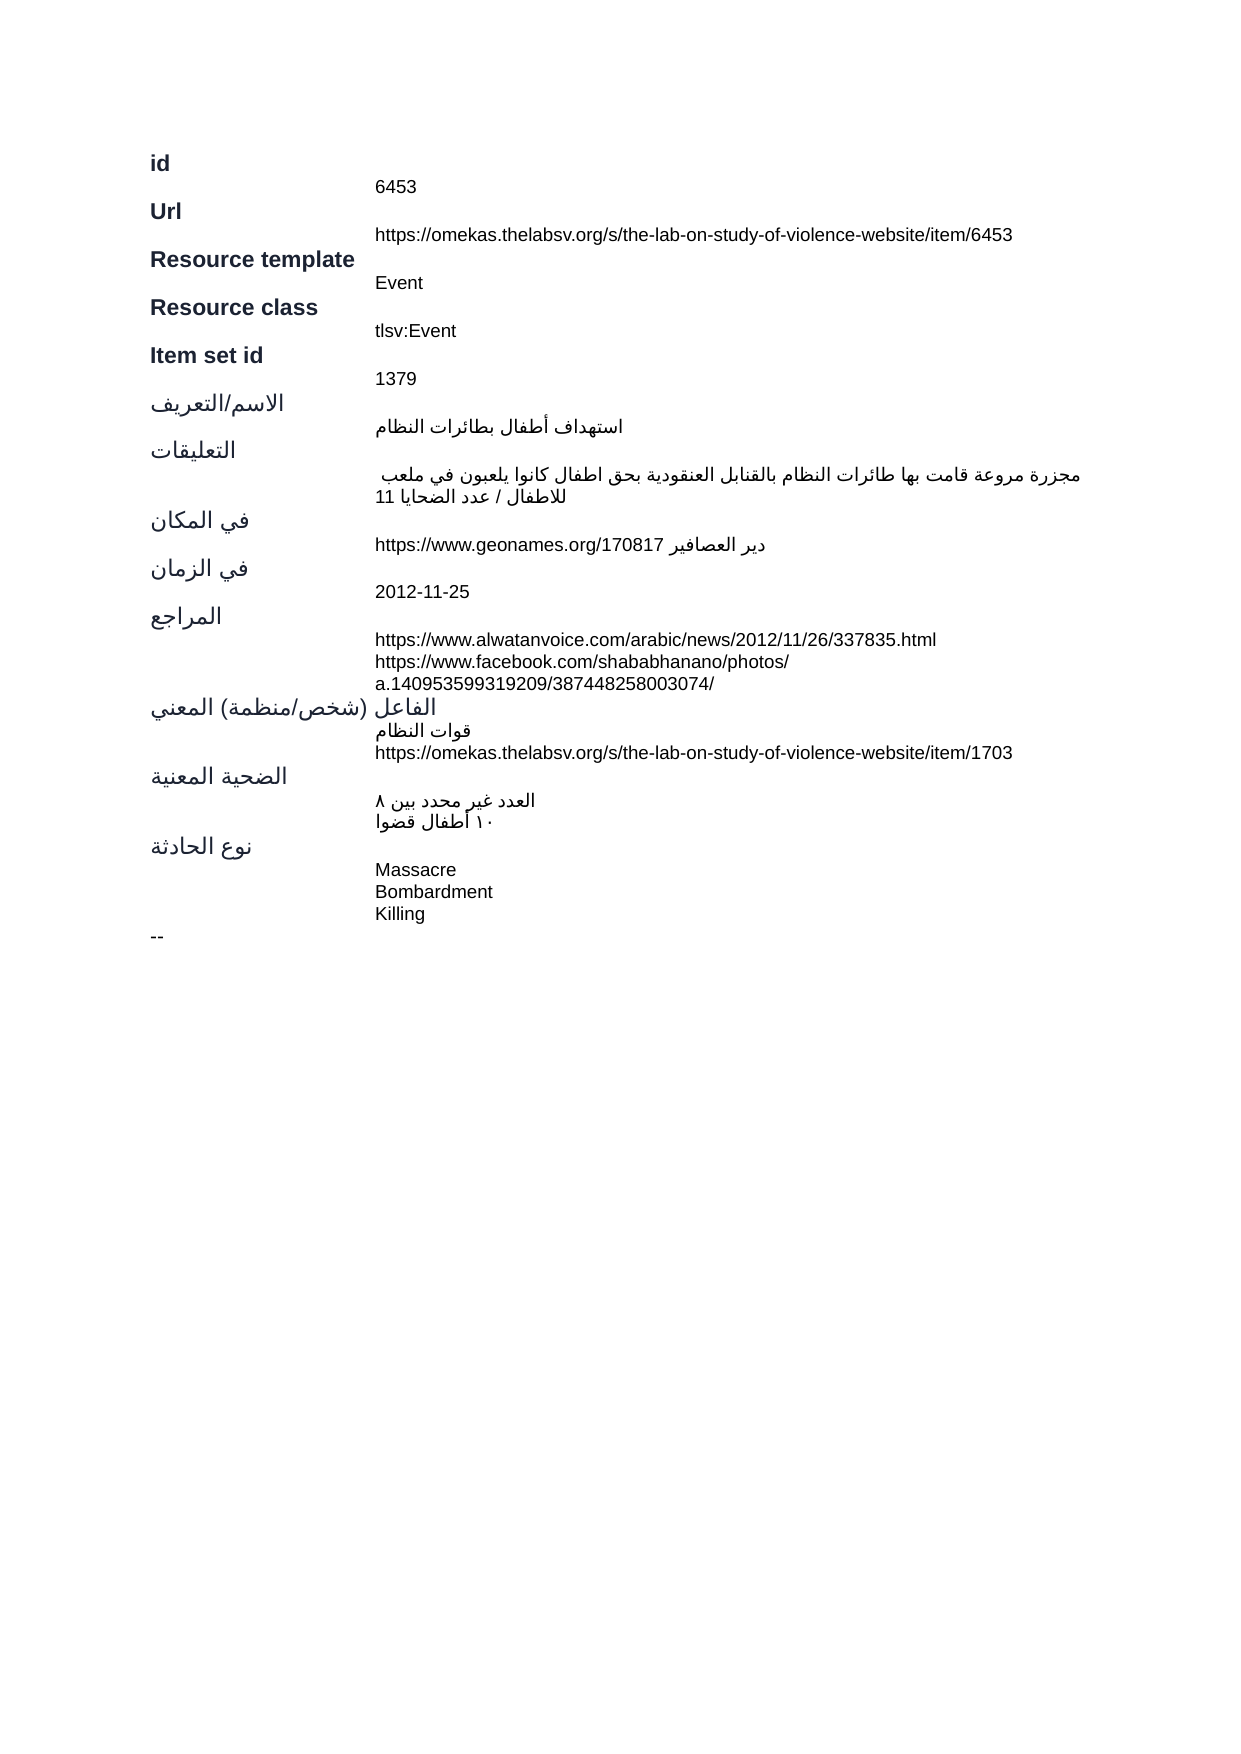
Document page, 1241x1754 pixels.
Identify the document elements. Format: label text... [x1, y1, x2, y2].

text 1379 [375, 368, 1090, 389]
text -- [150, 924, 1090, 948]
text ١٠ أطفال قضوا [375, 811, 1090, 833]
text https://www.geonames.org/170817 دير العصافير [375, 533, 1090, 555]
text Resource template [150, 246, 1090, 272]
text Resource class [150, 294, 1090, 320]
text tlsv:Event [375, 320, 1090, 342]
text Bombardment [375, 881, 1090, 902]
text Item set id [150, 342, 1090, 368]
text https://omekas.thelabsv.org/s/the-lab-on-study-of-violence-website/item/6453 [375, 224, 1090, 246]
text https://www.facebook.com/shababhanano/photos/a.140953599319209/387448258003074/ [375, 651, 1090, 694]
text الضحية المعنية [150, 763, 1090, 790]
text Killing [375, 902, 1090, 924]
text المراجع [150, 603, 1090, 629]
text Url [150, 198, 1090, 224]
text الفاعل (شخص/منظمة) المعني [150, 694, 1090, 720]
text في المكان [150, 507, 1090, 533]
text https://omekas.thelabsv.org/s/the-lab-on-study-of-violence-website/item/1703 [375, 742, 1090, 763]
text نوع الحادثة [150, 833, 1090, 859]
text قوات النظام [375, 720, 1090, 742]
text 6453 [375, 176, 1090, 198]
text الاسم/التعريف [150, 389, 1090, 416]
text https://www.alwatanvoice.com/arabic/news/2012/11/26/337835.html [375, 629, 1090, 651]
text id [150, 150, 1090, 176]
text العدد غير محدد بين ٨ [375, 790, 1090, 811]
text مجزرة مروعة قامت بها طائرات النظام بالقنابل العنقودية بحق اطفال كانوا يلعبون في ملعب للاطفال / عدد الضحايا 11 [375, 464, 1090, 507]
text Event [375, 272, 1090, 294]
text التعليقات [150, 437, 1090, 464]
text في الزمان [150, 555, 1090, 581]
text 2012-11-25 [375, 581, 1090, 603]
text استهداف أطفال بطائرات النظام [375, 416, 1090, 437]
text Massacre [375, 859, 1090, 881]
